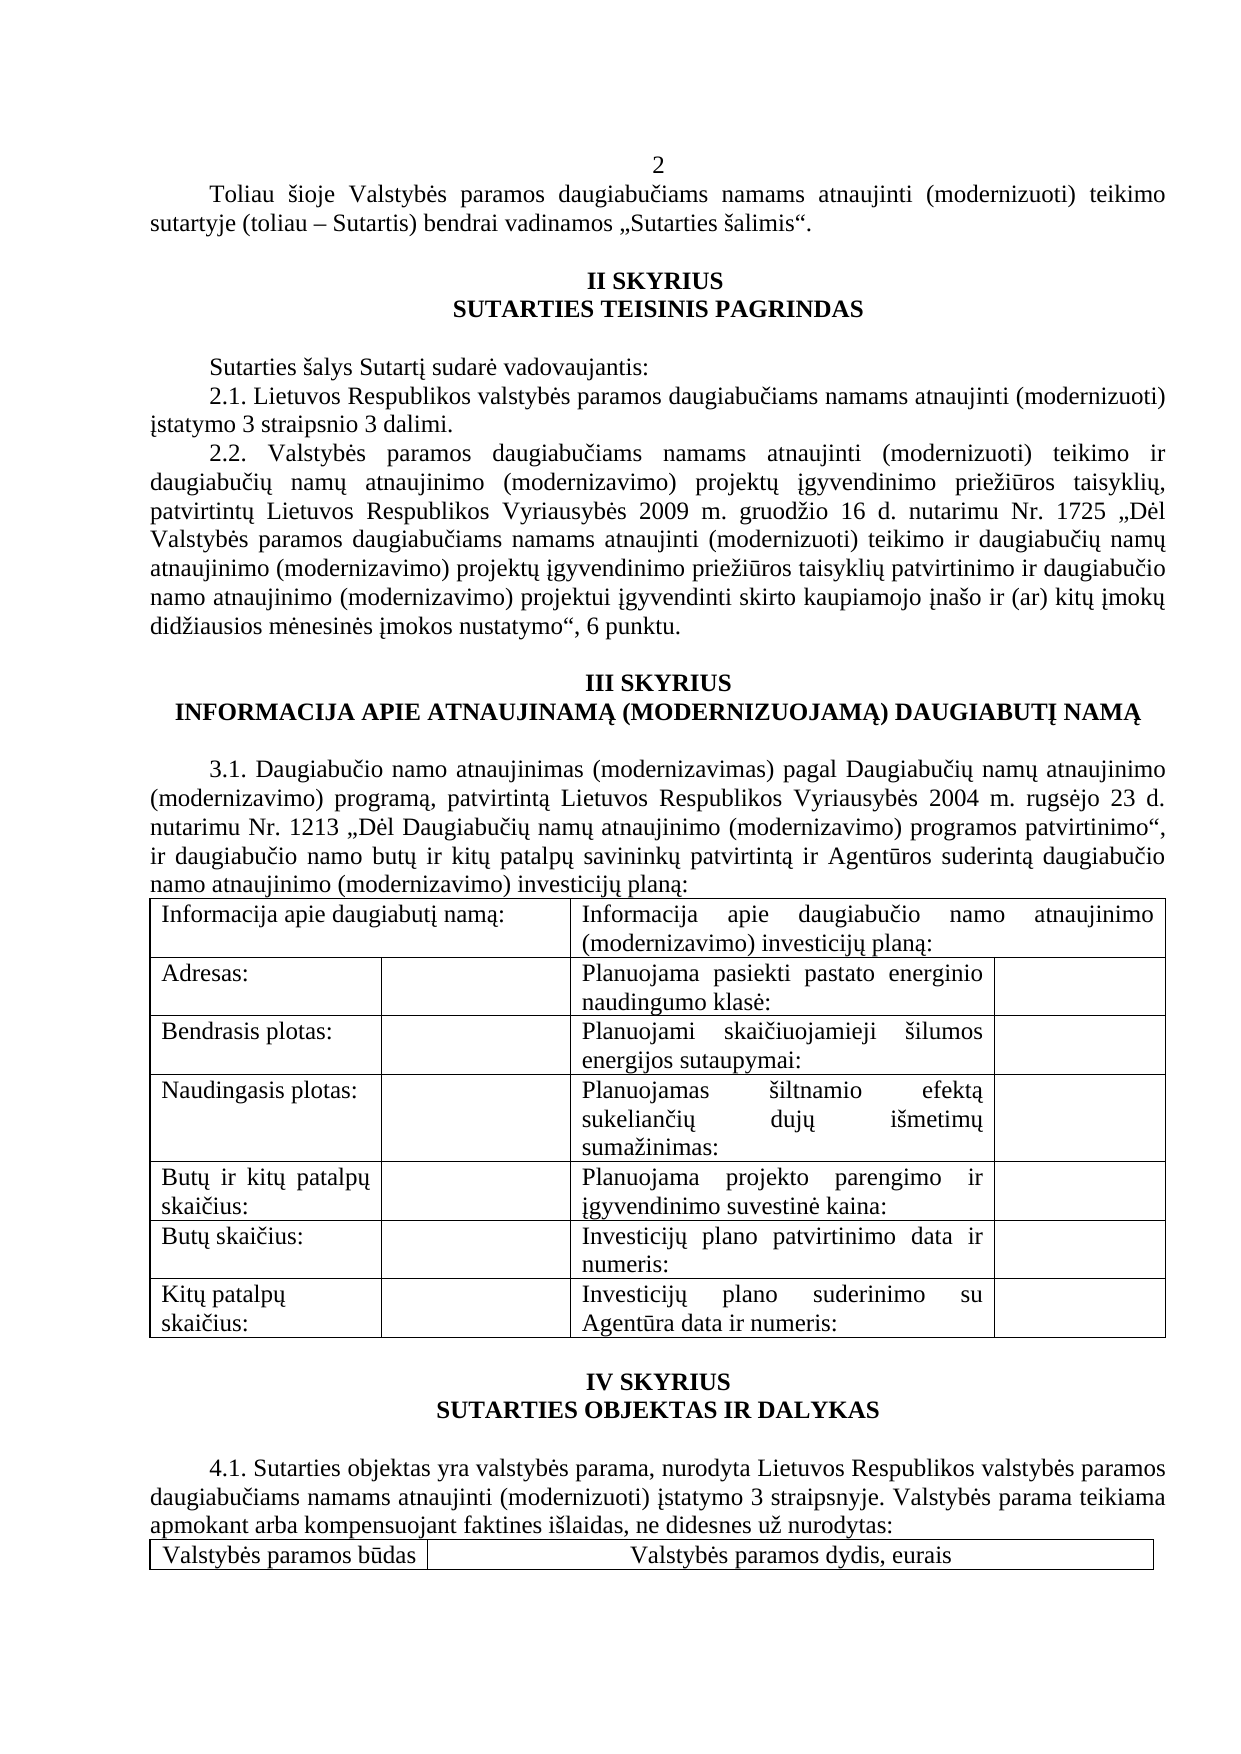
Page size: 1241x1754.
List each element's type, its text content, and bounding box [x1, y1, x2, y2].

table_cell Butų ir kitų patalpų skaičius: [151, 1162, 381, 1220]
table_cell [995, 1162, 1165, 1220]
table_cell Planuojama pasiekti pastato energinio naudingumo klasė: [571, 958, 994, 1015]
text SUTARTIES TEISINIS PAGRINDAS [150, 294, 1166, 323]
table_cell Planuojama projekto parengimo ir įgyvendinimo suvestinė kaina: [571, 1162, 994, 1220]
table_cell [382, 958, 570, 1015]
table_header Informacija apie daugiabutį namą: [151, 899, 570, 957]
table_cell Kitų patalpų skaičius: [151, 1279, 381, 1337]
table_cell [995, 1016, 1165, 1074]
table_cell Planuojamas šiltnamio efektą sukeliančių dujų išmetimų sumažinimas: [571, 1075, 994, 1161]
table_cell Butų skaičius: [151, 1221, 381, 1278]
table_cell [382, 1162, 570, 1220]
table_cell Investicijų plano suderinimo su Agentūra data ir numeris: [571, 1279, 994, 1337]
text 3.1. Daugiabučio namo atnaujinimas (modernizavimas) pagal Daugiabučių namų atnaujinimo (modernizavimo) programą, patvirtintą Lietuvos Respublikos Vyriausybės 2004 m. rugsėjo 23 d. nutarimu Nr. 1213 „Dėl Daugiabučių namų atnaujinimo (modernizavimo) programos patvirtinimo“, ir daugiabučio namo butų ir kitų patalpų savininkų patvirtintą ir Agentūros suderintą daugiabučio namo atnaujinimo (modernizavimo) investicijų planą: [150, 754, 1166, 898]
text SUTARTIES OBJEKTAS IR DALYKAS [150, 1395, 1166, 1424]
text Sutarties šalys Sutartį sudarė vadovaujantis: [150, 352, 1166, 381]
text II SKYRIUS [150, 266, 1166, 294]
text 4.1. Sutarties objektas yra valstybės parama, nurodyta Lietuvos Respublikos valstybės paramos daugiabučiams namams atnaujinti (modernizuoti) įstatymo 3 straipsnyje. Valstybės parama teikiama apmokant arba kompensuojant faktines išlaidas, ne didesnes už nurodytas: [150, 1453, 1166, 1539]
text 2.1. Lietuvos Respublikos valstybės paramos daugiabučiams namams atnaujinti (modernizuoti) įstatymo 3 straipsnio 3 dalimi. [150, 381, 1166, 438]
table_cell Naudingasis plotas: [151, 1075, 381, 1161]
table_cell [382, 1075, 570, 1161]
table_cell Planuojami skaičiuojamieji šilumos energijos sutaupymai: [571, 1016, 994, 1074]
table_cell Bendrasis plotas: [151, 1016, 381, 1074]
text INFORMACIJA APIE ATNAUJINAMĄ (MODERNIZUOJAMĄ) DAUGIABUTĮ NAMĄ [150, 697, 1166, 726]
table_cell Investicijų plano patvirtinimo data ir numeris: [571, 1221, 994, 1278]
table_cell [995, 958, 1165, 1015]
text Toliau šioje Valstybės paramos daugiabučiams namams atnaujinti (modernizuoti) teikimo sutartyje (toliau – Sutartis) bendrai vadinamos „Sutarties šalimis“. [150, 179, 1166, 237]
text III SKYRIUS [150, 668, 1166, 697]
table_header Valstybės paramos būdas [151, 1540, 427, 1569]
text IV SKYRIUS [150, 1367, 1166, 1395]
table_cell [382, 1221, 570, 1278]
text 2.2. Valstybės paramos daugiabučiams namams atnaujinti (modernizuoti) teikimo ir daugiabučių namų atnaujinimo (modernizavimo) projektų įgyvendinimo priežiūros taisyklių, patvirtintų Lietuvos Respublikos Vyriausybės 2009 m. gruodžio 16 d. nutarimu Nr. 1725 „Dėl Valstybės paramos daugiabučiams namams atnaujinti (modernizuoti) teikimo ir daugiabučių namų atnaujinimo (modernizavimo) projektų įgyvendinimo priežiūros taisyklių patvirtinimo ir daugiabučio namo atnaujinimo (modernizavimo) projektui įgyvendinti skirto kaupiamojo įnašo ir (ar) kitų įmokų didžiausios mėnesinės įmokos nustatymo“, 6 punktu. [150, 438, 1166, 639]
table_cell [382, 1016, 570, 1074]
table_cell [995, 1279, 1165, 1337]
table_cell [382, 1279, 570, 1337]
table_cell Adresas: [151, 958, 381, 1015]
table_cell [995, 1075, 1165, 1161]
table_header Informacija apie daugiabučio namo atnaujinimo (modernizavimo) investicijų planą: [571, 899, 1165, 957]
table_cell [995, 1221, 1165, 1278]
table_header Valstybės paramos dydis, eurais [428, 1540, 1153, 1569]
